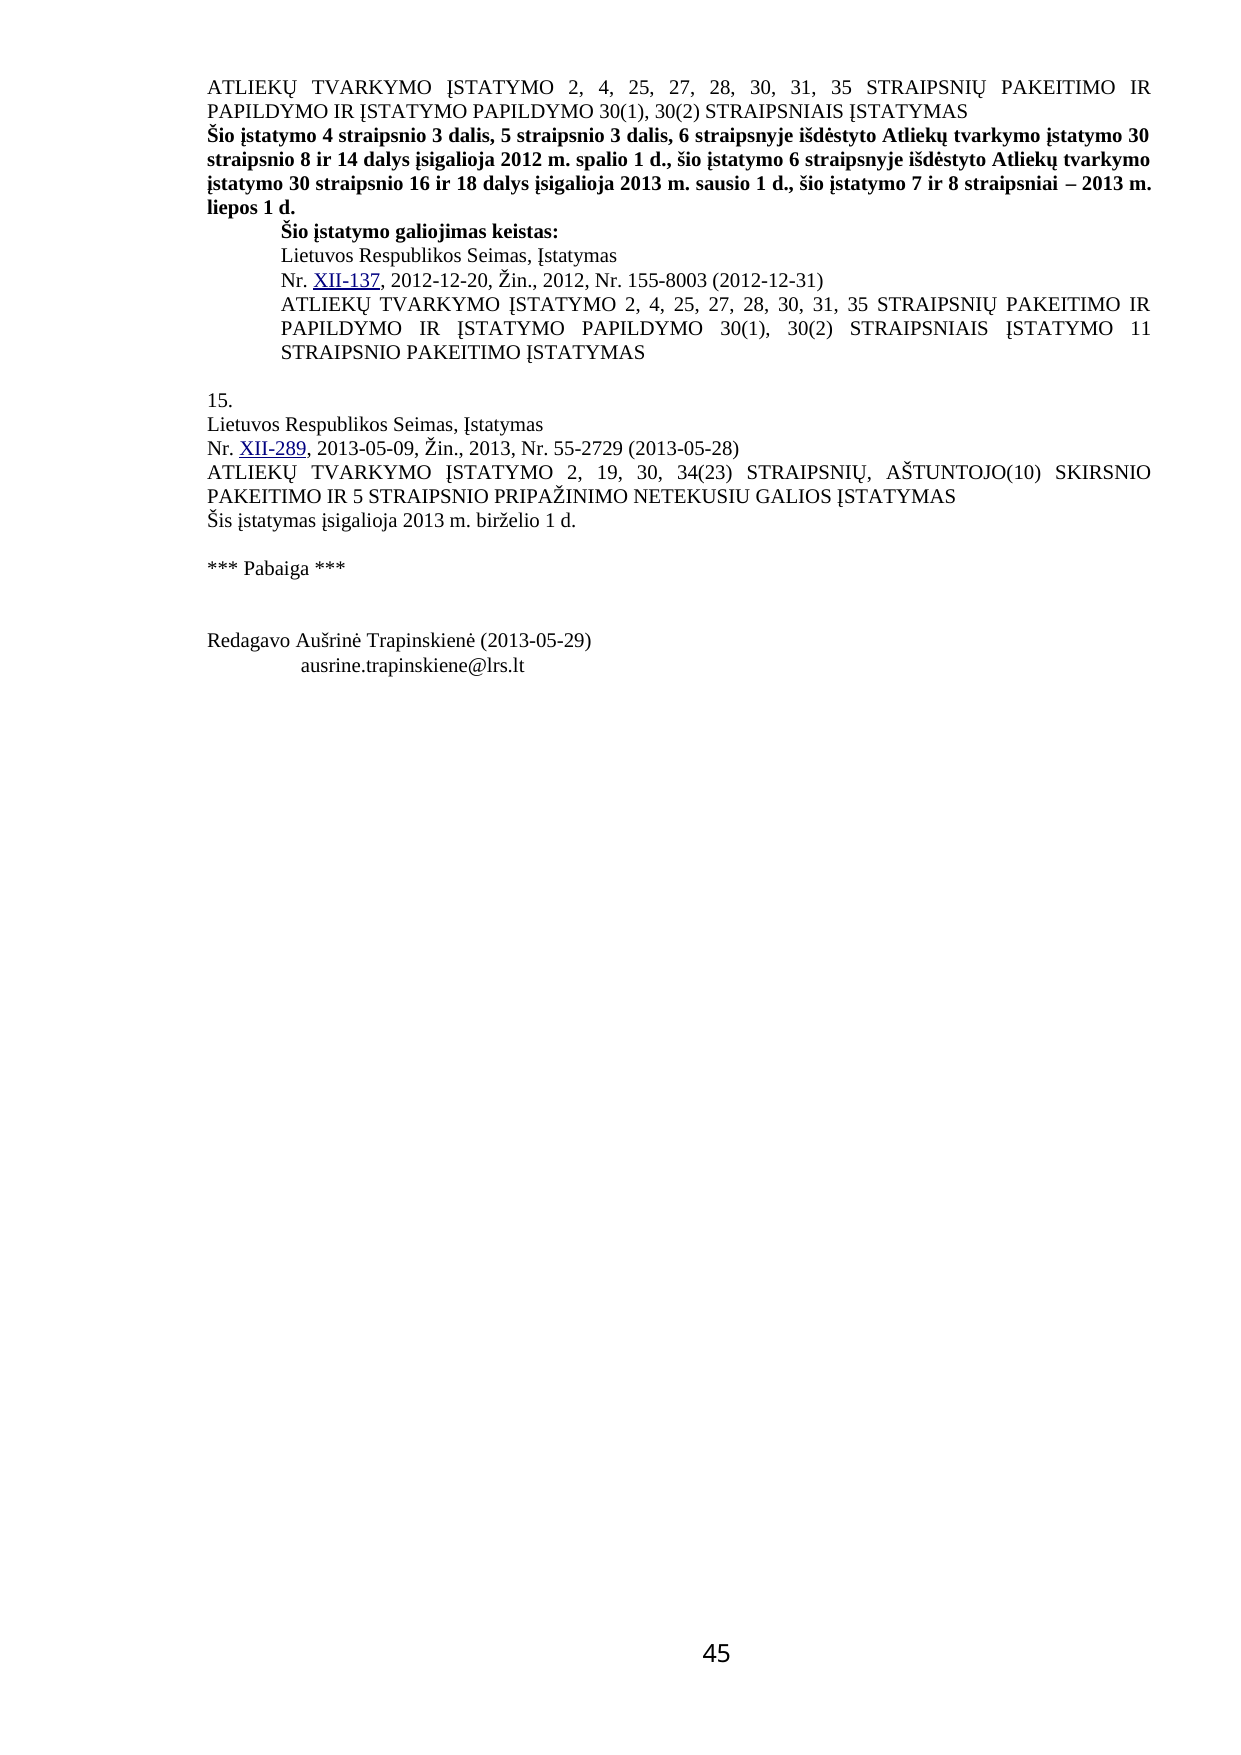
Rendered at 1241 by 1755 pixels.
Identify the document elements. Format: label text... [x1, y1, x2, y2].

text Nr. XII-137, 2012-12-20, Žin., 2012, Nr. 155-8003 (2012-12-31) [207, 267, 1152, 292]
text ATLIEKŲ TVARKYMO ĮSTATYMO 2, 19, 30, 34(23) STRAIPSNIŲ, AŠTUNTOJO(10) SKIRSNIO PAKEITIMO IR 5 STRAIPSNIO PRIPAŽINIMO NETEKUSIU GALIOS ĮSTATYMAS [207, 460, 1152, 508]
text Šio įstatymo 4 straipsnio 3 dalis, 5 straipsnio 3 dalis, 6 straipsnyje išdėstyto Atliekų tvarkymo įstatymo 30 straipsnio 8 ir 14 dalys įsigalioja 2012 m. spalio 1 d., šio įstatymo 6 straipsnyje išdėstyto Atliekų tvarkymo įstatymo 30 straipsnio 16 ir 18 dalys įsigalioja 2013 m. sausio 1 d., šio įstatymo 7 ir 8 straipsniai – 2013 m. liepos 1 d. [207, 123, 1152, 219]
text *** Pabaiga *** [207, 556, 1152, 580]
text ATLIEKŲ TVARKYMO ĮSTATYMO 2, 4, 25, 27, 28, 30, 31, 35 STRAIPSNIŲ PAKEITIMO IR PAPILDYMO IR ĮSTATYMO PAPILDYMO 30(1), 30(2) STRAIPSNIAIS ĮSTATYMAS [207, 75, 1152, 123]
text ausrine.trapinskiene@lrs.lt [207, 652, 1152, 677]
text Redagavo Aušrinė Trapinskienė (2013-05-29) [207, 628, 1152, 652]
text 15. [207, 388, 1152, 412]
text ATLIEKŲ TVARKYMO ĮSTATYMO 2, 4, 25, 27, 28, 30, 31, 35 STRAIPSNIŲ PAKEITIMO IR PAPILDYMO IR ĮSTATYMO PAPILDYMO 30(1), 30(2) STRAIPSNIAIS ĮSTATYMO 11 STRAIPSNIO PAKEITIMO ĮSTATYMAS [281, 292, 1152, 364]
text Lietuvos Respublikos Seimas, Įstatymas [207, 243, 1152, 267]
text Nr. XII-289, 2013-05-09, Žin., 2013, Nr. 55-2729 (2013-05-28) [207, 436, 1152, 460]
subtitle Šis įstatymas įsigalioja 2013 m. birželio 1 d. [207, 508, 1152, 532]
text Šio įstatymo galiojimas keistas: [207, 219, 1152, 243]
text Lietuvos Respublikos Seimas, Įstatymas [207, 412, 1152, 436]
